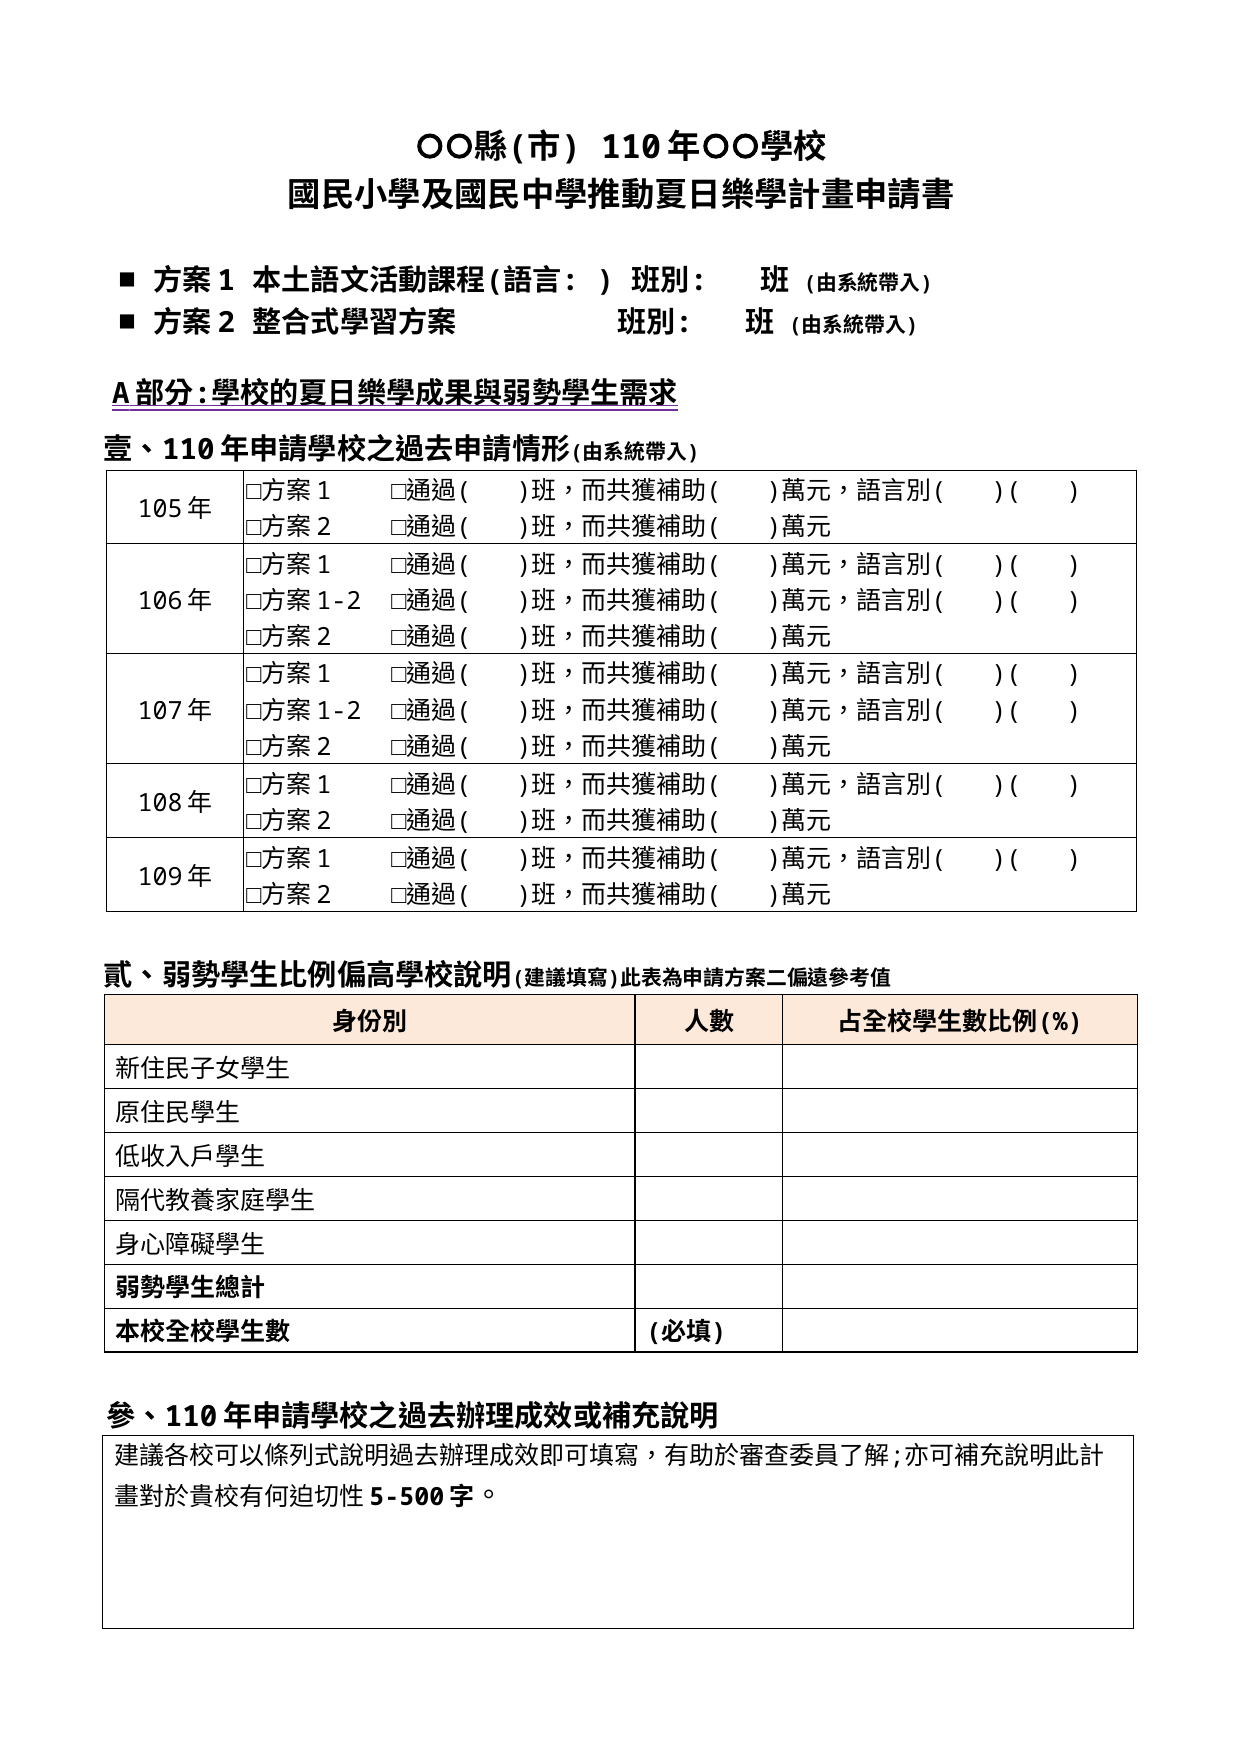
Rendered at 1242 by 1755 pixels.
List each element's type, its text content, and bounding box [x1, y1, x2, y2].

table_cell 原住民學生 [105, 1089, 634, 1132]
table_cell [783, 1265, 1137, 1307]
table_cell (必填) [636, 1309, 782, 1351]
table_cell □方案1 □通過( )班，而共獲補助( )萬元，語言別( )( ) □方案1-2 □通過( )班，而共獲補助( )萬元，語言別( )( ) □方案2 □通過( )班，而共獲補助( )萬元 [244, 654, 1136, 763]
table_cell [783, 1089, 1137, 1132]
table_header □方案1 □通過( )班，而共獲補助( )萬元，語言別( )( ) □方案2 □通過( )班，而共獲補助( )萬元 [244, 471, 1136, 543]
text ■ 方案2 整合式學習方案 班別: 班 (由系統帶入) [118, 298, 1123, 341]
table_cell [783, 1133, 1137, 1176]
table_header 建議各校可以條列式說明過去辦理成效即可填寫，有助於審查委員了解;亦可補充說明此計畫對於貴校有何迫切性5-500字。 [103, 1436, 1133, 1628]
table_header 人數 [636, 995, 782, 1044]
text 貳、弱勢學生比例偏高學校說明(建議填寫)此表為申請方案二偏遠參考值 [44, 952, 1123, 994]
table_cell [636, 1265, 782, 1307]
table_cell 108年 [107, 764, 243, 837]
table_cell □方案1 □通過( )班，而共獲補助( )萬元，語言別( )( ) □方案1-2 □通過( )班，而共獲補助( )萬元，語言別( )( ) □方案2 □通過( )班，而共獲補助( )萬元 [244, 544, 1136, 653]
table_cell 109年 [107, 838, 243, 911]
table_cell [636, 1177, 782, 1220]
table_header 105年 [107, 471, 243, 543]
table_cell [783, 1221, 1137, 1264]
table_cell [636, 1089, 782, 1132]
table_cell □方案1 □通過( )班，而共獲補助( )萬元，語言別( )( ) □方案2 □通過( )班，而共獲補助( )萬元 [244, 838, 1136, 911]
table_cell 身心障礙學生 [105, 1221, 634, 1264]
table_cell 本校全校學生數 [105, 1309, 634, 1351]
table_cell 隔代教養家庭學生 [105, 1177, 634, 1220]
table_cell [636, 1221, 782, 1264]
text A部分:學校的夏日樂學成果與弱勢學生需求 [0, 369, 1123, 412]
table_cell 106年 [107, 544, 243, 653]
table_cell □方案1 □通過( )班，而共獲補助( )萬元，語言別( )( ) □方案2 □通過( )班，而共獲補助( )萬元 [244, 764, 1136, 837]
table_cell [783, 1045, 1137, 1088]
table_cell [636, 1133, 782, 1176]
text 壹、110年申請學校之過去申請情形(由系統帶入) [44, 424, 1123, 469]
table_cell [783, 1309, 1137, 1351]
text 國民小學及國民中學推動夏日樂學計畫申請書 [118, 168, 1123, 216]
text ■ 方案1 本土語文活動課程(語言: ) 班別: 班 (由系統帶入) [118, 256, 1123, 298]
table_cell 新住民子女學生 [105, 1045, 634, 1088]
table_cell 弱勢學生總計 [105, 1265, 634, 1307]
table_cell 107年 [107, 654, 243, 763]
text 縣(市) 110年學校 [118, 118, 1123, 168]
table_cell 低收入戶學生 [105, 1133, 634, 1176]
table_header 占全校學生數比例(%) [783, 995, 1137, 1044]
table_cell [636, 1045, 782, 1088]
table_header 身份別 [105, 995, 634, 1044]
text 參、110年申請學校之過去辦理成效或補充說明 [89, 1392, 1123, 1434]
table_cell [783, 1177, 1137, 1220]
